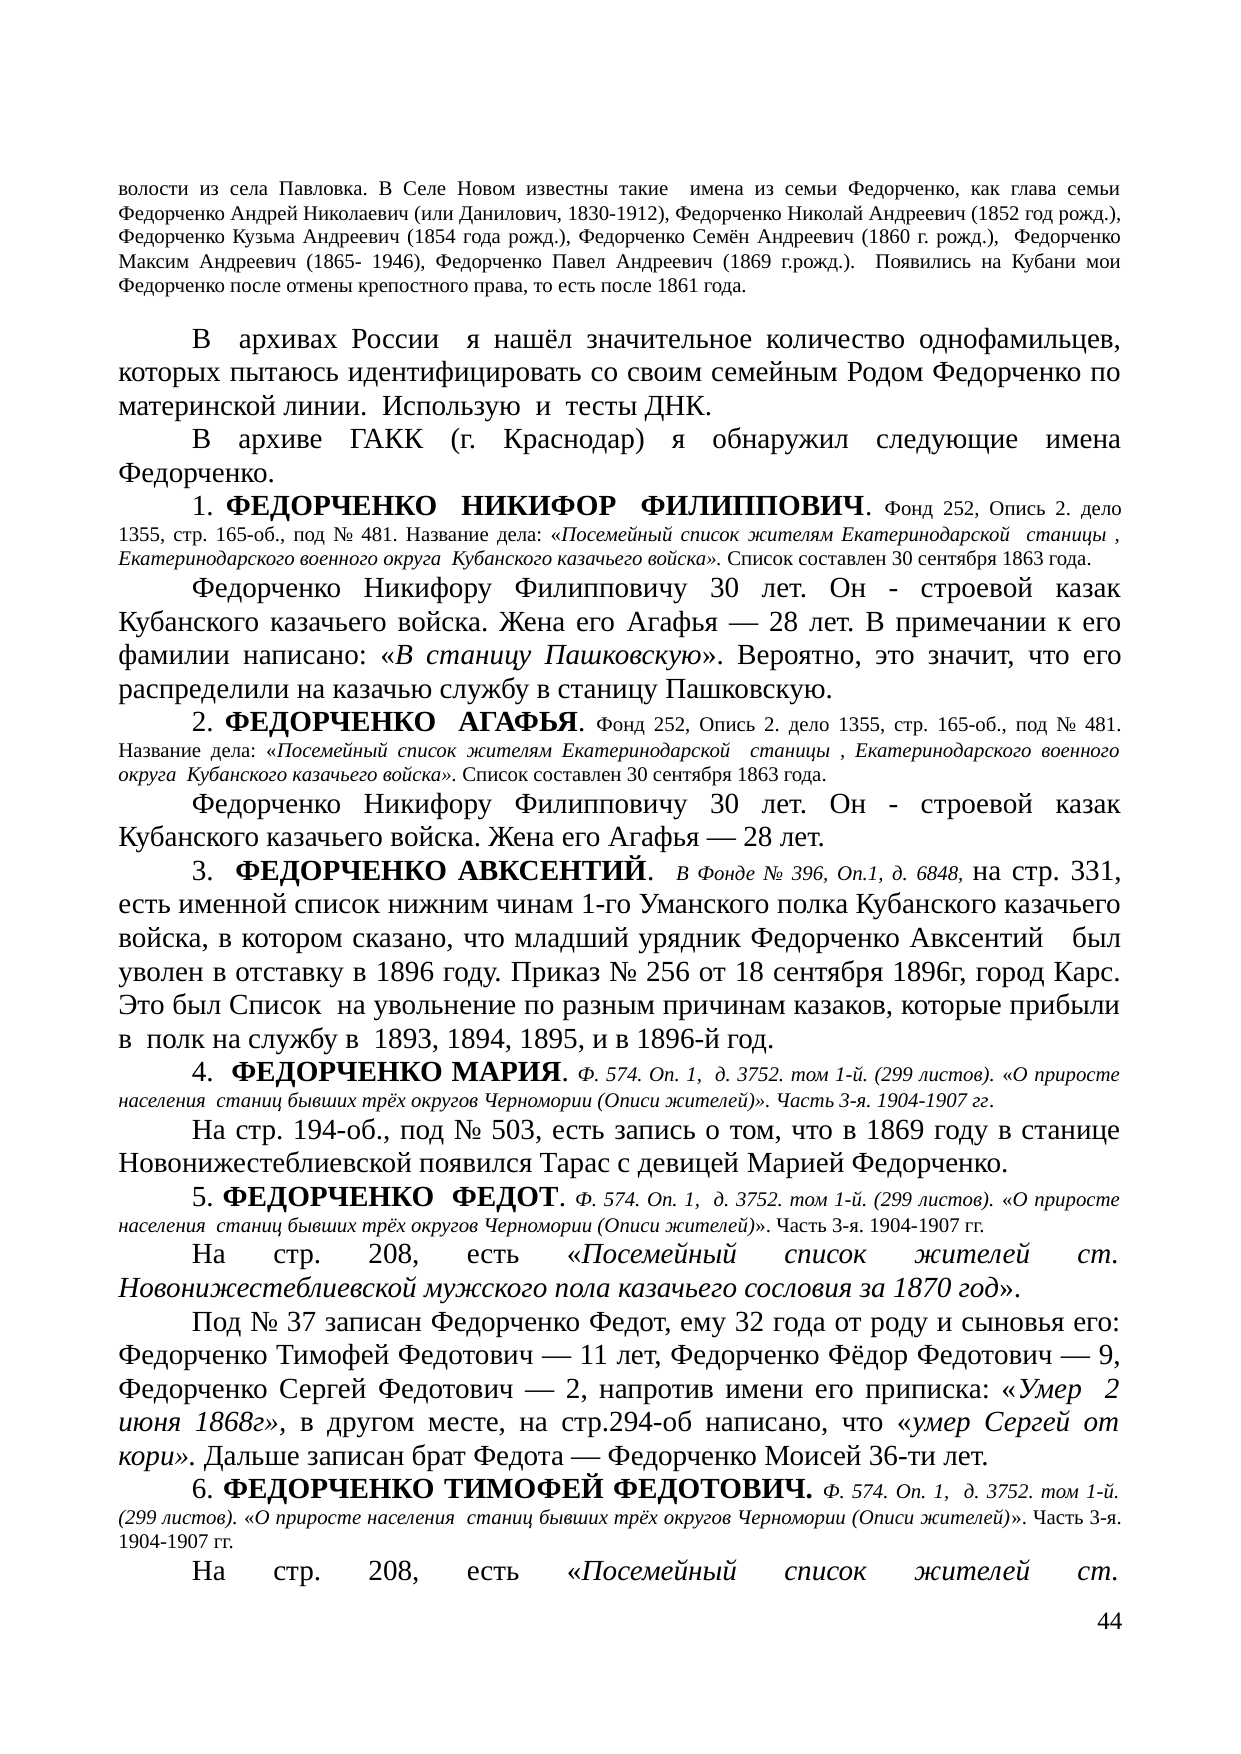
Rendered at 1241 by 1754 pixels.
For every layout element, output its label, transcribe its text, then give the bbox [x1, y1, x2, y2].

text Федорченко Никифору Филипповичу 30 лет. Он - строевой казак Кубанского казачьего войска. Жена его Агафья — 28 лет. В примечании к его фамилии написано: «В станицу Пашковскую». Вероятно, это значит, что его распределили на казачью службу в станицу Пашковскую. [118, 570, 1122, 704]
text Федорченко Никифору Филипповичу 30 лет. Он - строевой казак Кубанского казачьего войска. Жена его Агафья — 28 лет. [118, 786, 1122, 853]
text 5. ФЕДОРЧЕНКО ФЕДОТ. Ф. 574. Оп. 1, д. 3752. том 1-й. (299 листов). «О приросте населения станиц бывших трёх округов Черномории (Описи жителей)». Часть 3-я. 1904-1907 гг. [118, 1179, 1122, 1237]
text 2. ФЕДОРЧЕНКО АГАФЬЯ. Фонд 252, Опись 2. дело 1355, стр. 165-об., под № 481. Название дела: «Посемейный список жителям Екатеринодарской станицы , Екатеринодарского военного округа Кубанского казачьего войска». Список составлен 30 сентября 1863 года. [118, 704, 1122, 786]
text В архиве ГАКК (г. Краснодар) я обнаружил следующие имена Федорченко. [118, 421, 1122, 488]
text На стр. 208, есть «Посемейный список жителей ст. [118, 1553, 1122, 1587]
text 4. ФЕДОРЧЕНКО МАРИЯ. Ф. 574. Оп. 1, д. 3752. том 1-й. (299 листов). «О приросте населения станиц бывших трёх округов Черномории (Описи жителей)». Часть 3-я. 1904-1907 гг. [118, 1054, 1122, 1112]
text На стр. 208, есть «Посемейный список жителей ст. Новонижестеблиевской мужского пола казачьего сословия за 1870 год». [118, 1237, 1122, 1304]
text На стр. 194-об., под № 503, есть запись о том, что в 1869 году в станице Новонижестеблиевской появился Тарас с девицей Марией Федорченко. [118, 1112, 1122, 1179]
text 6. ФЕДОРЧЕНКО ТИМОФЕЙ ФЕДОТОВИЧ. Ф. 574. Оп. 1, д. 3752. том 1-й. (299 листов). «О приросте населения станиц бывших трёх округов Черномории (Описи жителей)». Часть 3-я. 1904-1907 гг. [118, 1471, 1122, 1553]
text 1. ФЕДОРЧЕНКО НИКИФОР ФИЛИППОВИЧ. Фонд 252, Опись 2. дело 1355, стр. 165-об., под № 481. Название дела: «Посемейный список жителям Екатеринодарской станицы , Екатеринодарского военного округа Кубанского казачьего войска». Список составлен 30 сентября 1863 года. [118, 488, 1122, 570]
text В архивах России я нашёл значительное количество однофамильцев, которых пытаюсь идентифицировать со своим семейным Родом Федорченко по материнской линии. Использую и тесты ДНК. [118, 321, 1122, 421]
text Под № 37 записан Федорченко Федот, ему 32 года от роду и сыновья его: Федорченко Тимофей Федотович — 11 лет, Федорченко Фёдор Федотович — 9, Федорченко Сергей Федотович — 2, напротив имени его приписка: «Умер 2 июня 1868г», в другом месте, на стр.294-об написано, что «умер Сергей от кори». Дальше записан брат Федота — Федорченко Моисей 36-ти лет. [118, 1304, 1122, 1471]
text волости из села Павловка. В Селе Новом известны такие имена из семьи Федорченко, как глава семьи Федорченко Андрей Николаевич (или Данилович, 1830-1912), Федорченко Николай Андреевич (1852 год рожд.), Федорченко Кузьма Андреевич (1854 года рожд.), Федорченко Семён Андреевич (1860 г. рожд.), Федорченко Максим Андреевич (1865- 1946), Федорченко Павел Андреевич (1869 г.рожд.). Появились на Кубани мои Федорченко после отмены крепостного права, то есть после 1861 года. [118, 176, 1122, 297]
text 3. ФЕДОРЧЕНКО АВКСЕНТИЙ. В Фонде № 396, Оп.1, д. 6848, на стр. 331, есть именной список нижним чинам 1-го Уманского полка Кубанского казачьего войска, в котором сказано, что младший урядник Федорченко Авксентий был уволен в отставку в 1896 году. Приказ № 256 от 18 сентября 1896г, город Карс. Это был Список на увольнение по разным причинам казаков, которые прибыли в полк на службу в 1893, 1894, 1895, и в 1896-й год. [118, 853, 1122, 1054]
